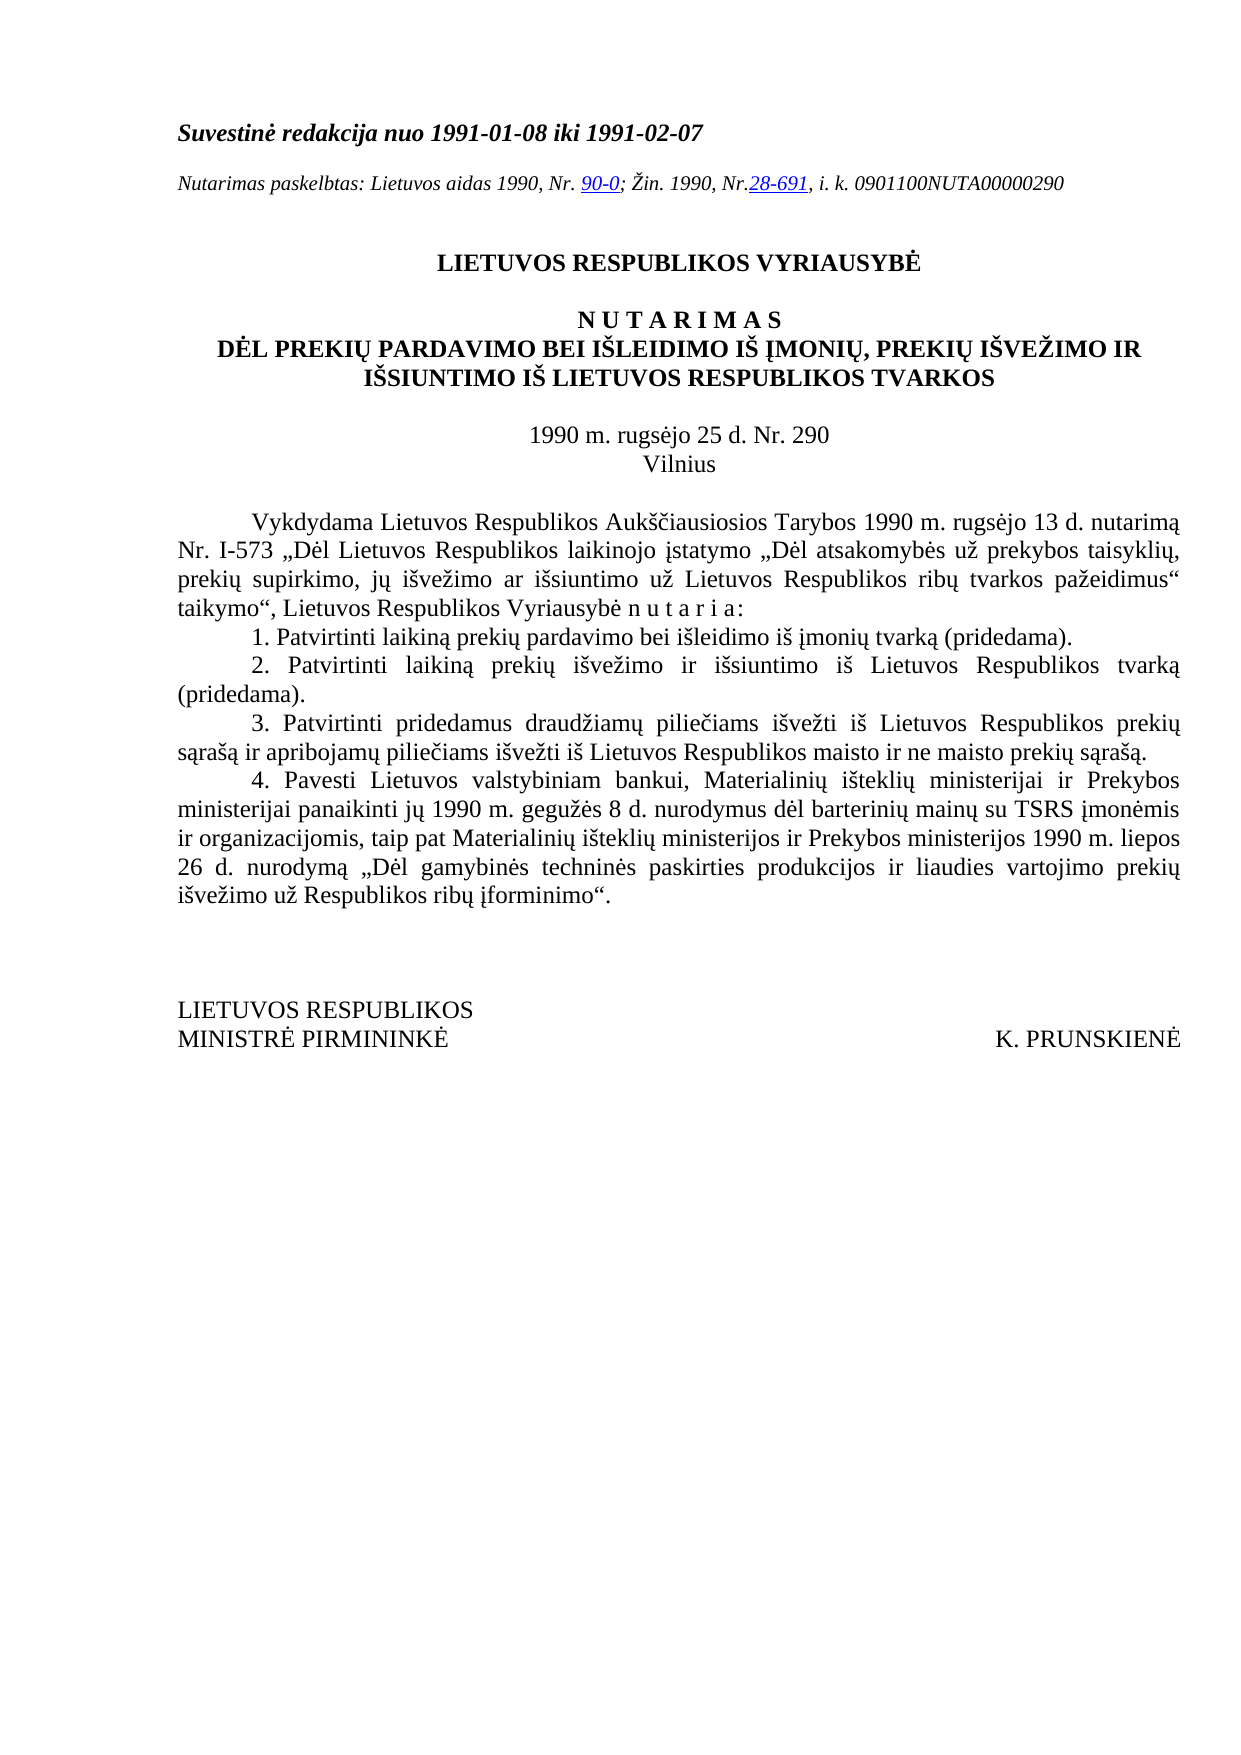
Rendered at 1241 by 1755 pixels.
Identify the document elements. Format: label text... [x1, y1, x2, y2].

text LIETUVOS RESPUBLIKOS VYRIAUSYBĖ [177, 248, 1181, 277]
text Nutarimas paskelbtas: Lietuvos aidas 1990, Nr. 90-0; Žin. 1990, Nr.28-691, i. k. 0901100NUTA00000290 [177, 171, 1181, 195]
text Vilnius [177, 449, 1181, 478]
text 3. Patvirtinti pridedamus draudžiamų piliečiams išvežti iš Lietuvos Respublikos prekių sąrašą ir apribojamų piliečiams išvežti iš Lietuvos Respublikos maisto ir ne maisto prekių sąrašą. [177, 708, 1181, 765]
text Vykdydama Lietuvos Respublikos Aukščiausiosios Tarybos 1990 m. rugsėjo 13 d. nutarimą Nr. I-573 „Dėl Lietuvos Respublikos laikinojo įstatymo „Dėl atsakomybės už prekybos taisyklių, prekių supirkimo, jų išvežimo ar išsiuntimo už Lietuvos Respublikos ribų tvarkos pažeidimus“ taikymo“, Lietuvos Respublikos Vyriausybė nutaria: [177, 507, 1181, 622]
text 1990 m. rugsėjo 25 d. Nr. 290 [177, 420, 1181, 449]
text Lietuvos Respublikos [177, 995, 1181, 1024]
text 4. Pavesti Lietuvos valstybiniam bankui, Materialinių išteklių ministerijai ir Prekybos ministerijai panaikinti jų 1990 m. gegužės 8 d. nurodymus dėl barterinių mainų su TSRS įmonėmis ir organizacijomis, taip pat Materialinių išteklių ministerijos ir Prekybos ministerijos 1990 m. liepos 26 d. nurodymą „Dėl gamybinės techninės paskirties produkcijos ir liaudies vartojimo prekių išvežimo už Respublikos ribų įforminimo“. [177, 765, 1181, 909]
text N U T A R I M A S [177, 305, 1181, 334]
text 2. Patvirtinti laikiną prekių išvežimo ir išsiuntimo iš Lietuvos Respublikos tvarką (pridedama). [177, 650, 1181, 708]
text 1. Patvirtinti laikiną prekių pardavimo bei išleidimo iš įmonių tvarką (pridedama). [177, 622, 1181, 650]
text Suvestinė redakcija nuo 1991-01-08 iki 1991-02-07 [177, 118, 1181, 147]
text Ministrė Pirmininkė K. Prunskienė [177, 1024, 1181, 1053]
text DĖL PREKIŲ PARDAVIMO BEI IŠLEIDIMO IŠ ĮMONIŲ, PREKIŲ IŠVEŽIMO IR IŠSIUNTIMO IŠ LIETUVOS RESPUBLIKOS TVARKOS [177, 334, 1181, 392]
